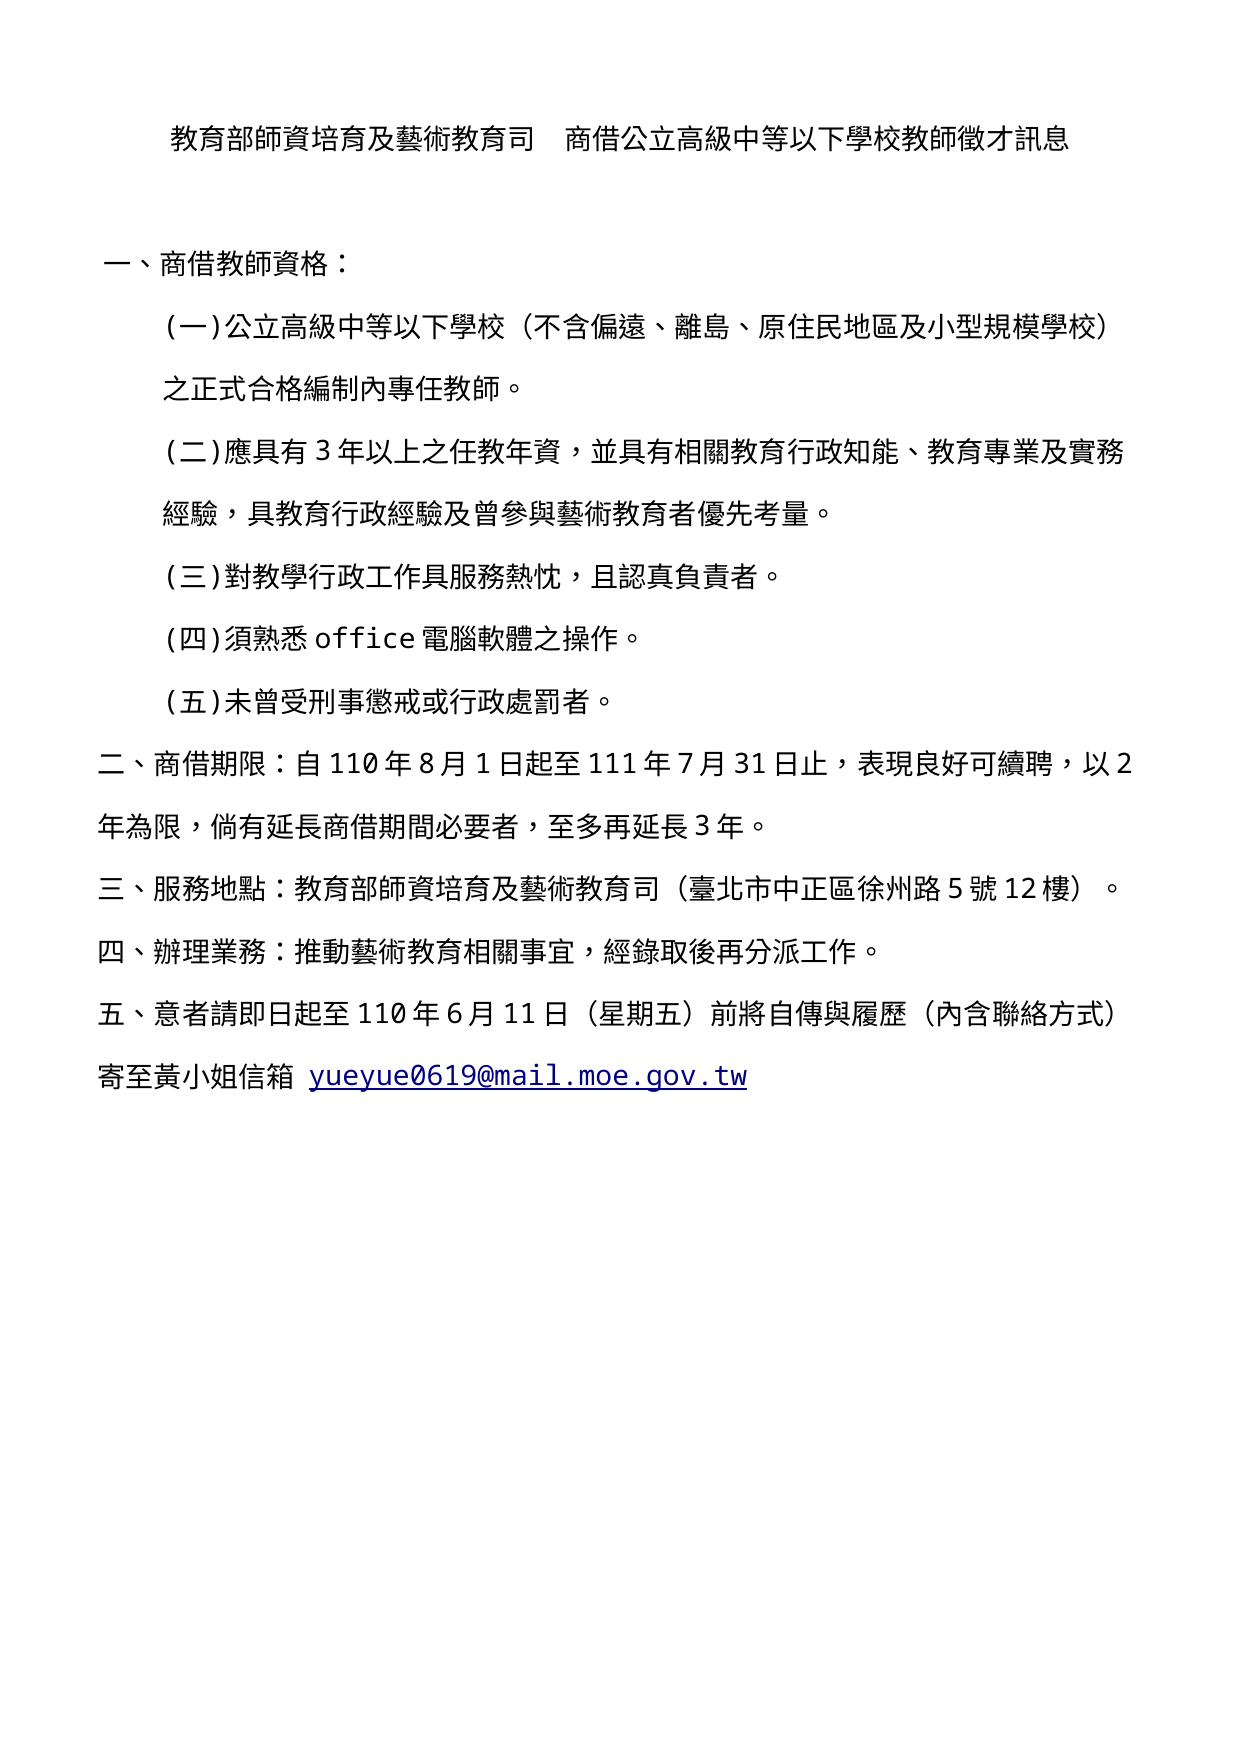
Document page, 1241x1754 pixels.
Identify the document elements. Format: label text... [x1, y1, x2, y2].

text (三)對教學行政工作具服務熱忱，且認真負責者。 [162, 533, 1137, 596]
text (二)應具有3年以上之任教年資，並具有相關教育行政知能、教育專業及實務經驗，具教育行政經驗及曾參與藝術教育者優先考量。 [162, 408, 1137, 533]
text 一、商借教師資格： [103, 221, 1137, 283]
text (五)未曾受刑事懲戒或行政處罰者。 [162, 658, 1137, 721]
text 教育部師資培育及藝術教育司 商借公立高級中等以下學校教師徵才訊息 [103, 96, 1137, 158]
text 三、服務地點：教育部師資培育及藝術教育司（臺北市中正區徐州路5號12樓）。 [97, 846, 1137, 908]
text (四)須熟悉office電腦軟體之操作。 [162, 596, 1137, 658]
text (一)公立高級中等以下學校（不含偏遠、離島、原住民地區及小型規模學校）之正式合格編制內專任教師。 [162, 283, 1137, 408]
text 五、意者請即日起至110年6月11日（星期五）前將自傳與履歷（內含聯絡方式）寄至黃小姐信箱 yueyue0619@mail.moe.gov.tw [97, 971, 1137, 1096]
text 四、辦理業務：推動藝術教育相關事宜，經錄取後再分派工作。 [97, 908, 1137, 971]
text 二、商借期限：自110年8月1日起至111年7月31日止，表現良好可續聘，以2年為限，倘有延長商借期間必要者，至多再延長3年。 [97, 721, 1137, 846]
